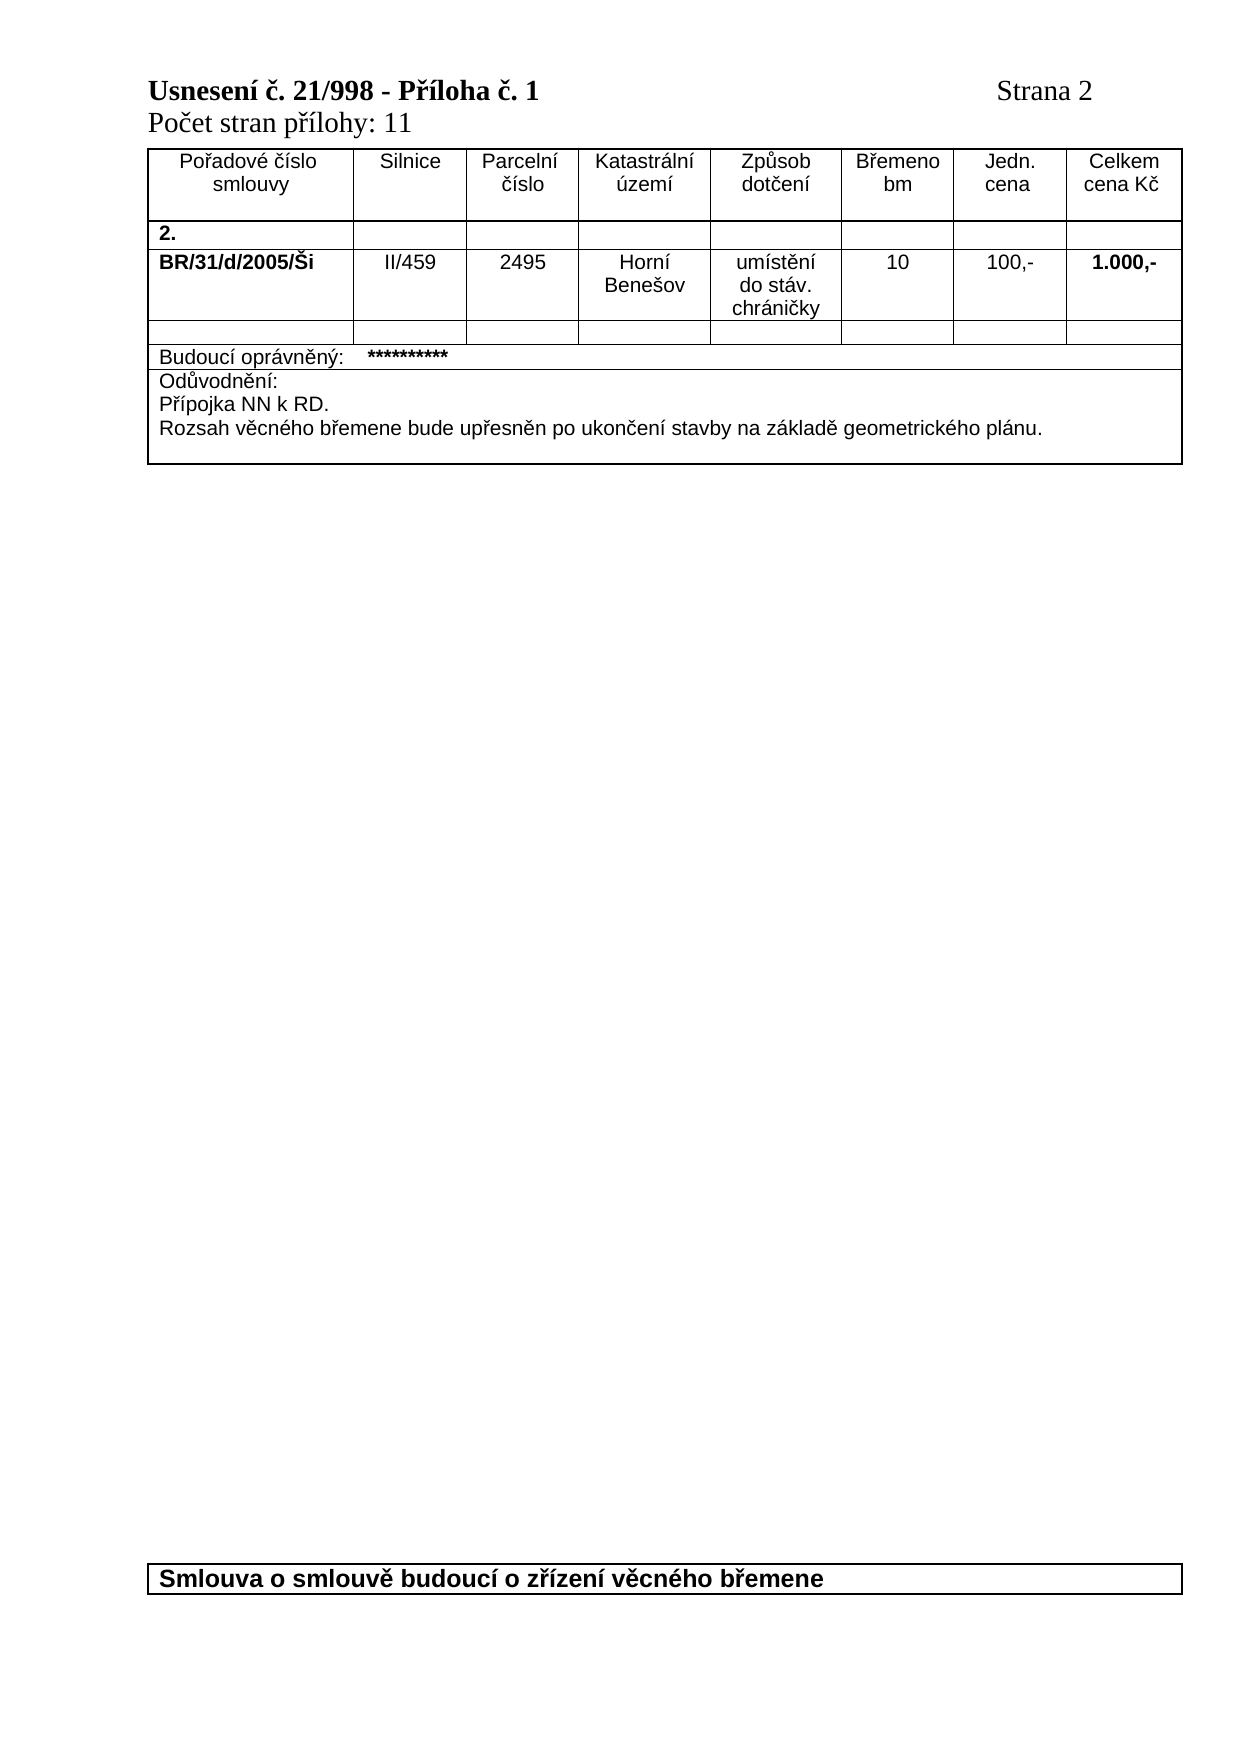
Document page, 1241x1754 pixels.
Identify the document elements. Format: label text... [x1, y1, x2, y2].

table_header Pořadové číslo smlouvy [149, 150, 353, 219]
table_header Břemeno bm [842, 150, 953, 219]
table_header Jedn. cena [954, 150, 1066, 219]
table_cell [467, 321, 578, 344]
table_cell 2495 [467, 250, 578, 320]
table_cell [954, 321, 1066, 344]
table_cell [467, 222, 578, 249]
table_header Silnice [354, 150, 466, 219]
table_cell 2. [149, 222, 353, 249]
table_cell Horní Benešov [579, 250, 710, 320]
table_cell [711, 321, 841, 344]
table_cell BR/31/d/2005/Ši [149, 250, 353, 320]
table_cell [1067, 222, 1181, 249]
table_header Katastrální území [579, 150, 710, 219]
table_cell 1.000,- [1067, 250, 1181, 320]
table_cell [579, 321, 710, 344]
table_cell [842, 321, 953, 344]
table_cell Budoucí oprávněný: ********** [149, 345, 1181, 368]
table_cell [1067, 321, 1181, 344]
table_cell 100,- [954, 250, 1066, 320]
table_cell [711, 222, 841, 249]
table_cell Odůvodnění: Přípojka NN k RD. Rozsah věcného břemene bude upřesněn po ukončení stavby na základě geometrického plánu. [149, 370, 1181, 462]
table_header Smlouva o smlouvě budoucí o zřízení věcného břemene [149, 1565, 1181, 1593]
table_cell [579, 222, 710, 249]
table_cell [149, 321, 353, 344]
table_header Parcelní číslo [467, 150, 578, 219]
table_cell [354, 321, 466, 344]
table_cell [954, 222, 1066, 249]
table_header Celkem cena Kč [1067, 150, 1181, 219]
table_cell II/459 [354, 250, 466, 320]
table_cell [354, 222, 466, 249]
table_cell [842, 222, 953, 249]
table_cell 10 [842, 250, 953, 320]
table_cell umístění do stáv. chráničky [711, 250, 841, 320]
table_header Způsob dotčení [711, 150, 841, 219]
